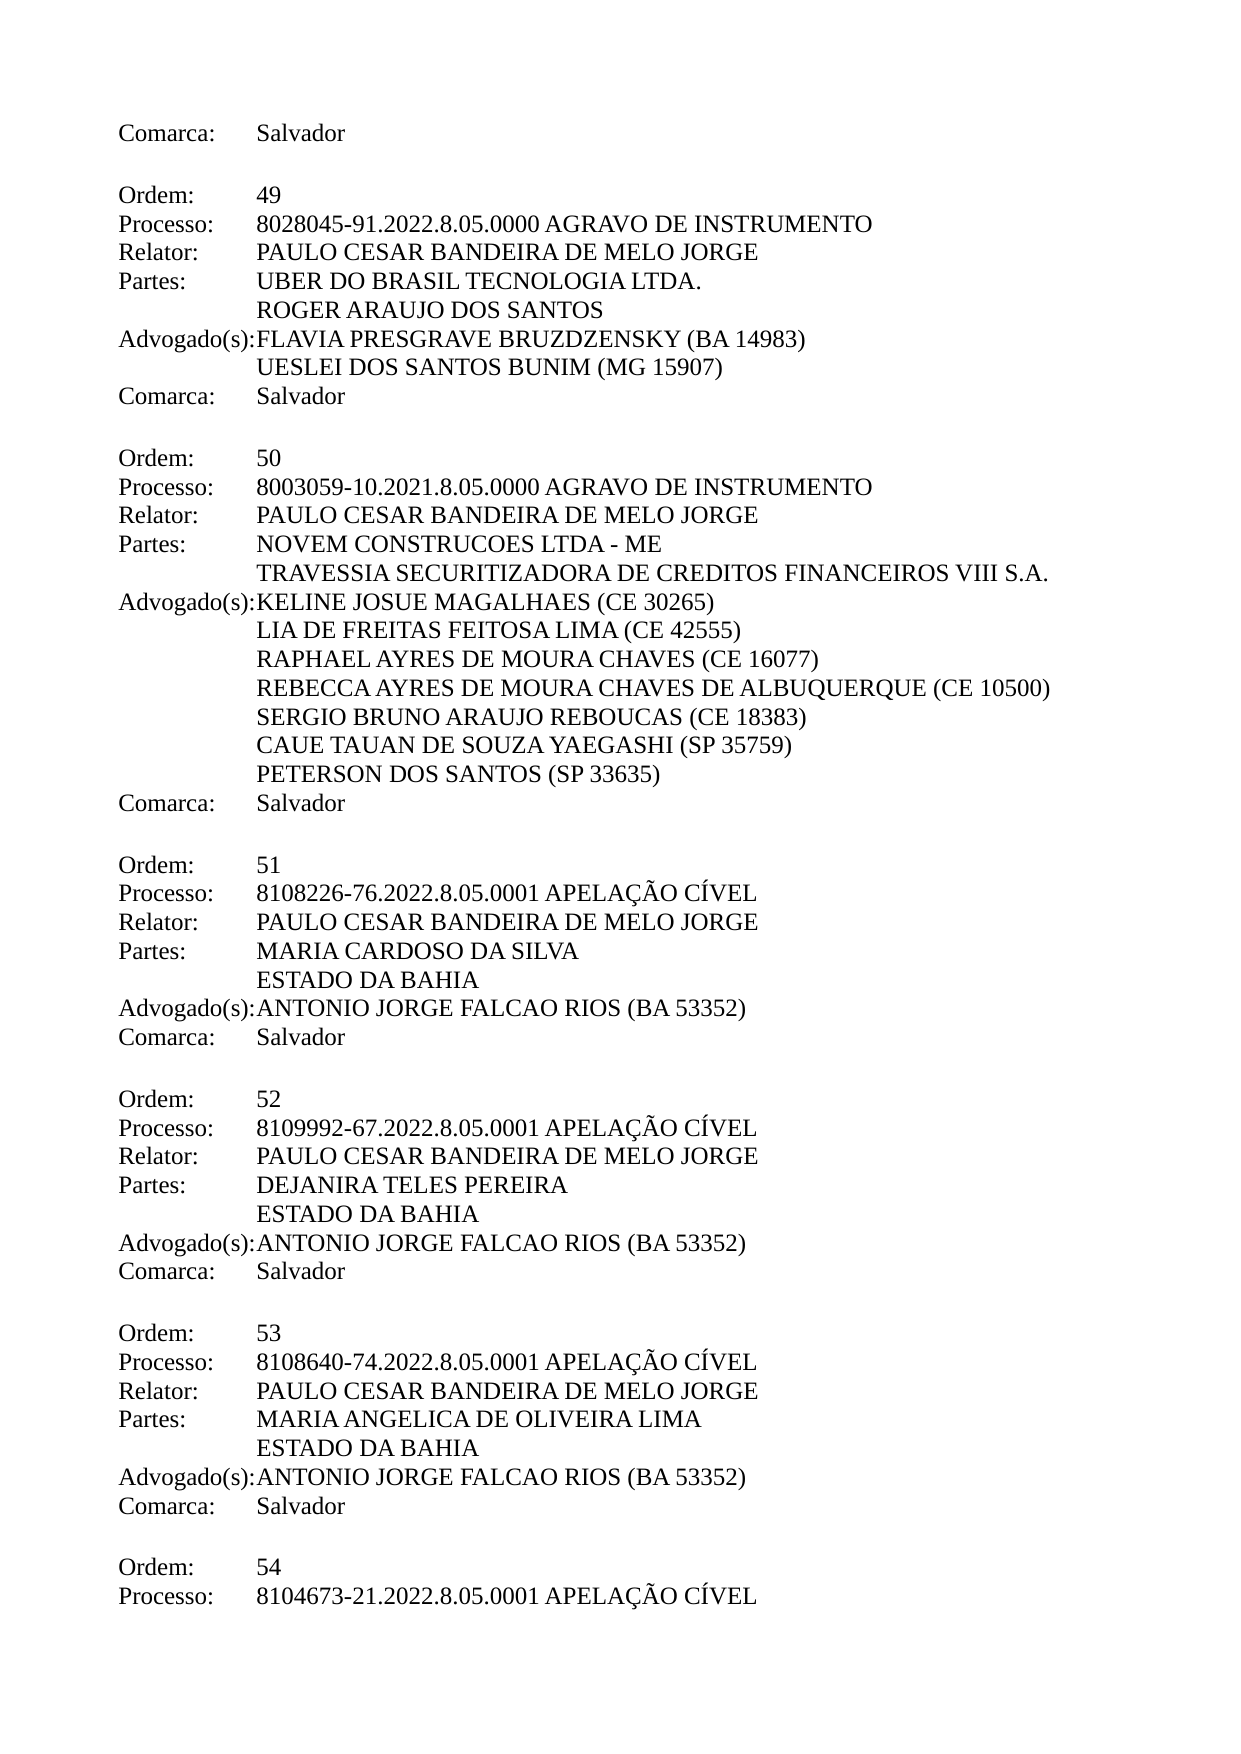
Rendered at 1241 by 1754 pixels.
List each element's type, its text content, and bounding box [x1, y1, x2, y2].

table_cell PETERSON DOS SANTOS (SP 33635) [256, 759, 1061, 788]
table_cell Partes: [118, 529, 256, 558]
table_cell KELINE JOSUE MAGALHAES (CE 30265) [256, 587, 1061, 615]
table_cell Comarca: [118, 1491, 256, 1519]
table_cell Advogado(s): [118, 324, 256, 352]
table_cell 8109992-67.2022.8.05.0001 APELAÇÃO CÍVEL [256, 1113, 765, 1141]
table_cell Processo: [118, 209, 256, 237]
table_cell Relator: [118, 238, 256, 266]
table_cell Advogado(s): [118, 1228, 256, 1256]
table_cell 8028045-91.2022.8.05.0000 AGRAVO DE INSTRUMENTO [256, 209, 877, 237]
table_cell Processo: [118, 1113, 256, 1141]
table_cell 8104673-21.2022.8.05.0001 APELAÇÃO CÍVEL [256, 1581, 765, 1610]
table_cell Processo: [118, 1581, 256, 1610]
table_cell Partes: [118, 1405, 256, 1433]
table_cell Comarca: [118, 1256, 256, 1285]
table_cell Salvador [256, 1022, 765, 1051]
table_cell ANTONIO JORGE FALCAO RIOS (BA 53352) [256, 1462, 765, 1491]
table_header 49 [256, 180, 877, 209]
table_cell [118, 673, 256, 702]
table_cell [118, 730, 256, 759]
table_cell Relator: [118, 1376, 256, 1404]
table_cell FLAVIA PRESGRAVE BRUZDZENSKY (BA 14983) [256, 324, 877, 352]
table_header Ordem: [118, 1084, 256, 1113]
table_cell ANTONIO JORGE FALCAO RIOS (BA 53352) [256, 994, 765, 1022]
table_cell CAUE TAUAN DE SOUZA YAEGASHI (SP 35759) [256, 730, 1061, 759]
table_cell Partes: [118, 936, 256, 965]
table_cell UESLEI DOS SANTOS BUNIM (MG 15907) [256, 353, 877, 381]
table_header Ordem: [118, 180, 256, 209]
table_cell [118, 295, 256, 324]
table_cell Salvador [256, 1256, 765, 1285]
table_cell PAULO CESAR BANDEIRA DE MELO JORGE [256, 907, 765, 936]
table_header Ordem: [118, 1318, 256, 1347]
table_cell Comarca: [118, 381, 256, 410]
table_cell Salvador [256, 1491, 765, 1519]
table_cell Comarca: [118, 1022, 256, 1051]
table_cell Comarca: [118, 788, 256, 817]
table_cell Advogado(s): [118, 994, 256, 1022]
table_cell ESTADO DA BAHIA [256, 965, 765, 993]
table_cell Advogado(s): [118, 587, 256, 615]
table_cell Processo: [118, 1347, 256, 1376]
table_header 52 [256, 1084, 765, 1113]
table_header 51 [256, 850, 765, 878]
table_cell Relator: [118, 500, 256, 529]
table_cell Partes: [118, 1170, 256, 1199]
table_cell Partes: [118, 266, 256, 295]
table_cell 8003059-10.2021.8.05.0000 AGRAVO DE INSTRUMENTO [256, 472, 1061, 500]
table_cell Salvador [256, 381, 877, 410]
table_header 50 [256, 443, 1061, 472]
table_cell 8108226-76.2022.8.05.0001 APELAÇÃO CÍVEL [256, 879, 765, 907]
table_cell PAULO CESAR BANDEIRA DE MELO JORGE [256, 500, 1061, 529]
table_cell [118, 353, 256, 381]
table_cell PAULO CESAR BANDEIRA DE MELO JORGE [256, 1141, 765, 1170]
table_cell DEJANIRA TELES PEREIRA [256, 1170, 765, 1199]
table_cell [118, 644, 256, 673]
table_cell Relator: [118, 907, 256, 936]
table_cell [118, 759, 256, 788]
table_cell ESTADO DA BAHIA [256, 1433, 765, 1462]
table_cell PAULO CESAR BANDEIRA DE MELO JORGE [256, 1376, 765, 1404]
table_cell LIA DE FREITAS FEITOSA LIMA (CE 42555) [256, 615, 1061, 644]
table_cell ROGER ARAUJO DOS SANTOS [256, 295, 877, 324]
table_header Ordem: [118, 443, 256, 472]
table_cell TRAVESSIA SECURITIZADORA DE CREDITOS FINANCEIROS VIII S.A. [256, 558, 1061, 587]
table_header 53 [256, 1318, 765, 1347]
table_cell Processo: [118, 879, 256, 907]
table_header Ordem: [118, 850, 256, 878]
table_cell MARIA ANGELICA DE OLIVEIRA LIMA [256, 1405, 765, 1433]
table_cell UBER DO BRASIL TECNOLOGIA LTDA. [256, 266, 877, 295]
table_cell 8108640-74.2022.8.05.0001 APELAÇÃO CÍVEL [256, 1347, 765, 1376]
table_header 54 [256, 1553, 765, 1581]
table_cell Comarca: [118, 118, 256, 147]
table_cell Advogado(s): [118, 1462, 256, 1491]
table_cell RAPHAEL AYRES DE MOURA CHAVES (CE 16077) [256, 644, 1061, 673]
table_header Ordem: [118, 1553, 256, 1581]
table_cell Relator: [118, 1141, 256, 1170]
table_cell ANTONIO JORGE FALCAO RIOS (BA 53352) [256, 1228, 765, 1256]
table_cell [118, 558, 256, 587]
table_cell [118, 965, 256, 993]
table_cell [118, 615, 256, 644]
table_cell PAULO CESAR BANDEIRA DE MELO JORGE [256, 238, 877, 266]
table_cell REBECCA AYRES DE MOURA CHAVES DE ALBUQUERQUE (CE 10500) [256, 673, 1061, 702]
table_cell [118, 1433, 256, 1462]
table_cell Processo: [118, 472, 256, 500]
table_cell SERGIO BRUNO ARAUJO REBOUCAS (CE 18383) [256, 702, 1061, 730]
table_cell [118, 702, 256, 730]
table_cell Salvador [256, 118, 903, 147]
table_cell NOVEM CONSTRUCOES LTDA - ME [256, 529, 1061, 558]
table_cell Salvador [256, 788, 1061, 817]
table_cell ESTADO DA BAHIA [256, 1199, 765, 1228]
table_cell [118, 1199, 256, 1228]
table_cell MARIA CARDOSO DA SILVA [256, 936, 765, 965]
